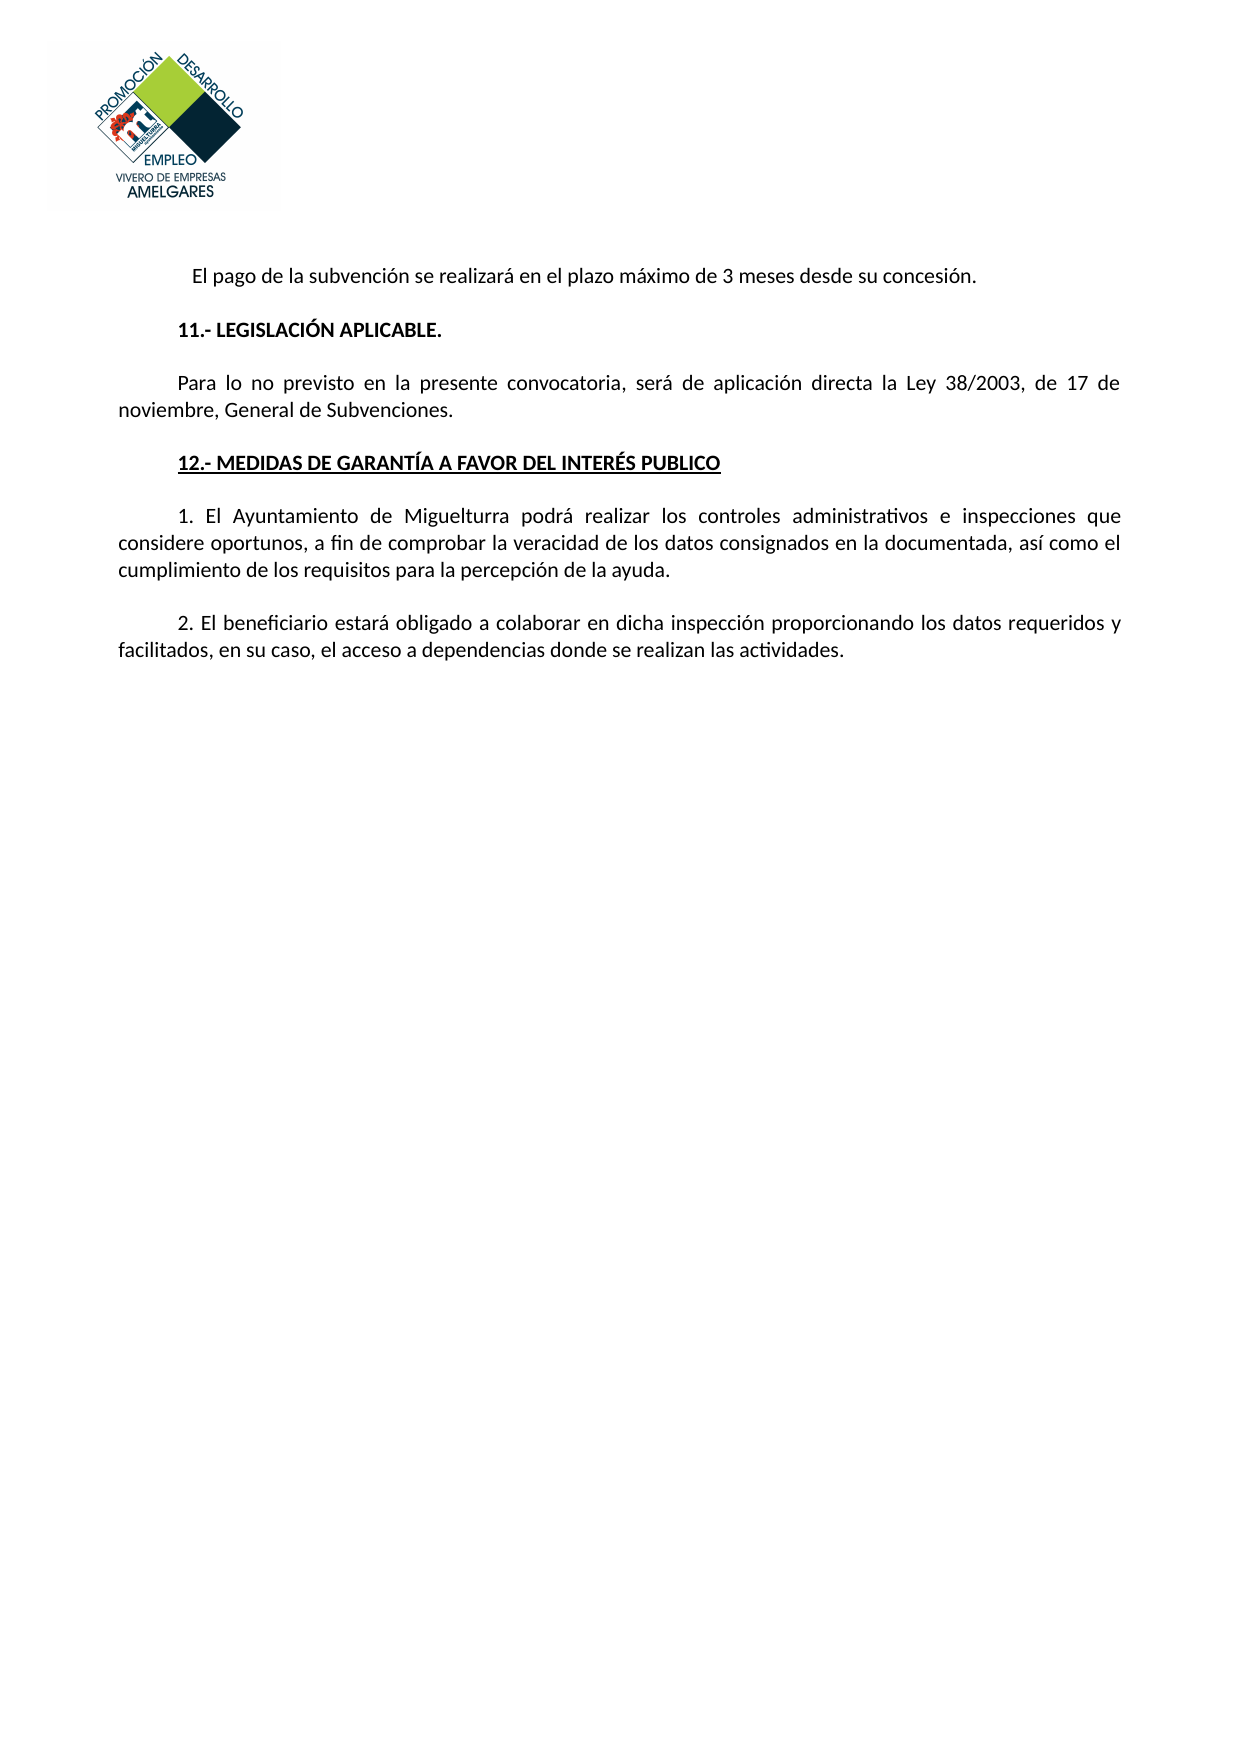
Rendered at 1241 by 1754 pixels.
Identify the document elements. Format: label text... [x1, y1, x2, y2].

picture [46, 41, 282, 211]
text 2. El beneficiario estará obligado a colaborar en dicha inspección proporcionando los datos requeridos y facilitados, en su caso, el acceso a dependencias donde se realizan las actividades. [118, 609, 1122, 663]
text 12.- MEDIDAS DE GARANTÍA A FAVOR DEL INTERÉS PUBLICO [118, 449, 1122, 476]
text 1. El Ayuntamiento de Miguelturra podrá realizar los controles administrativos e inspecciones que considere oportunos, a fin de comprobar la veracidad de los datos consignados en la documentada, así como el cumplimiento de los requisitos para la percepción de la ayuda. [118, 503, 1122, 583]
text Para lo no previsto en la presente convocatoria, será de aplicación directa la Ley 38/2003, de 17 de noviembre, General de Subvenciones. [118, 369, 1122, 423]
text El pago de la subvención se realizará en el plazo máximo de 3 meses desde su concesión. [118, 263, 1122, 289]
text 11.- LEGISLACIÓN APLICABLE. [118, 316, 1122, 343]
